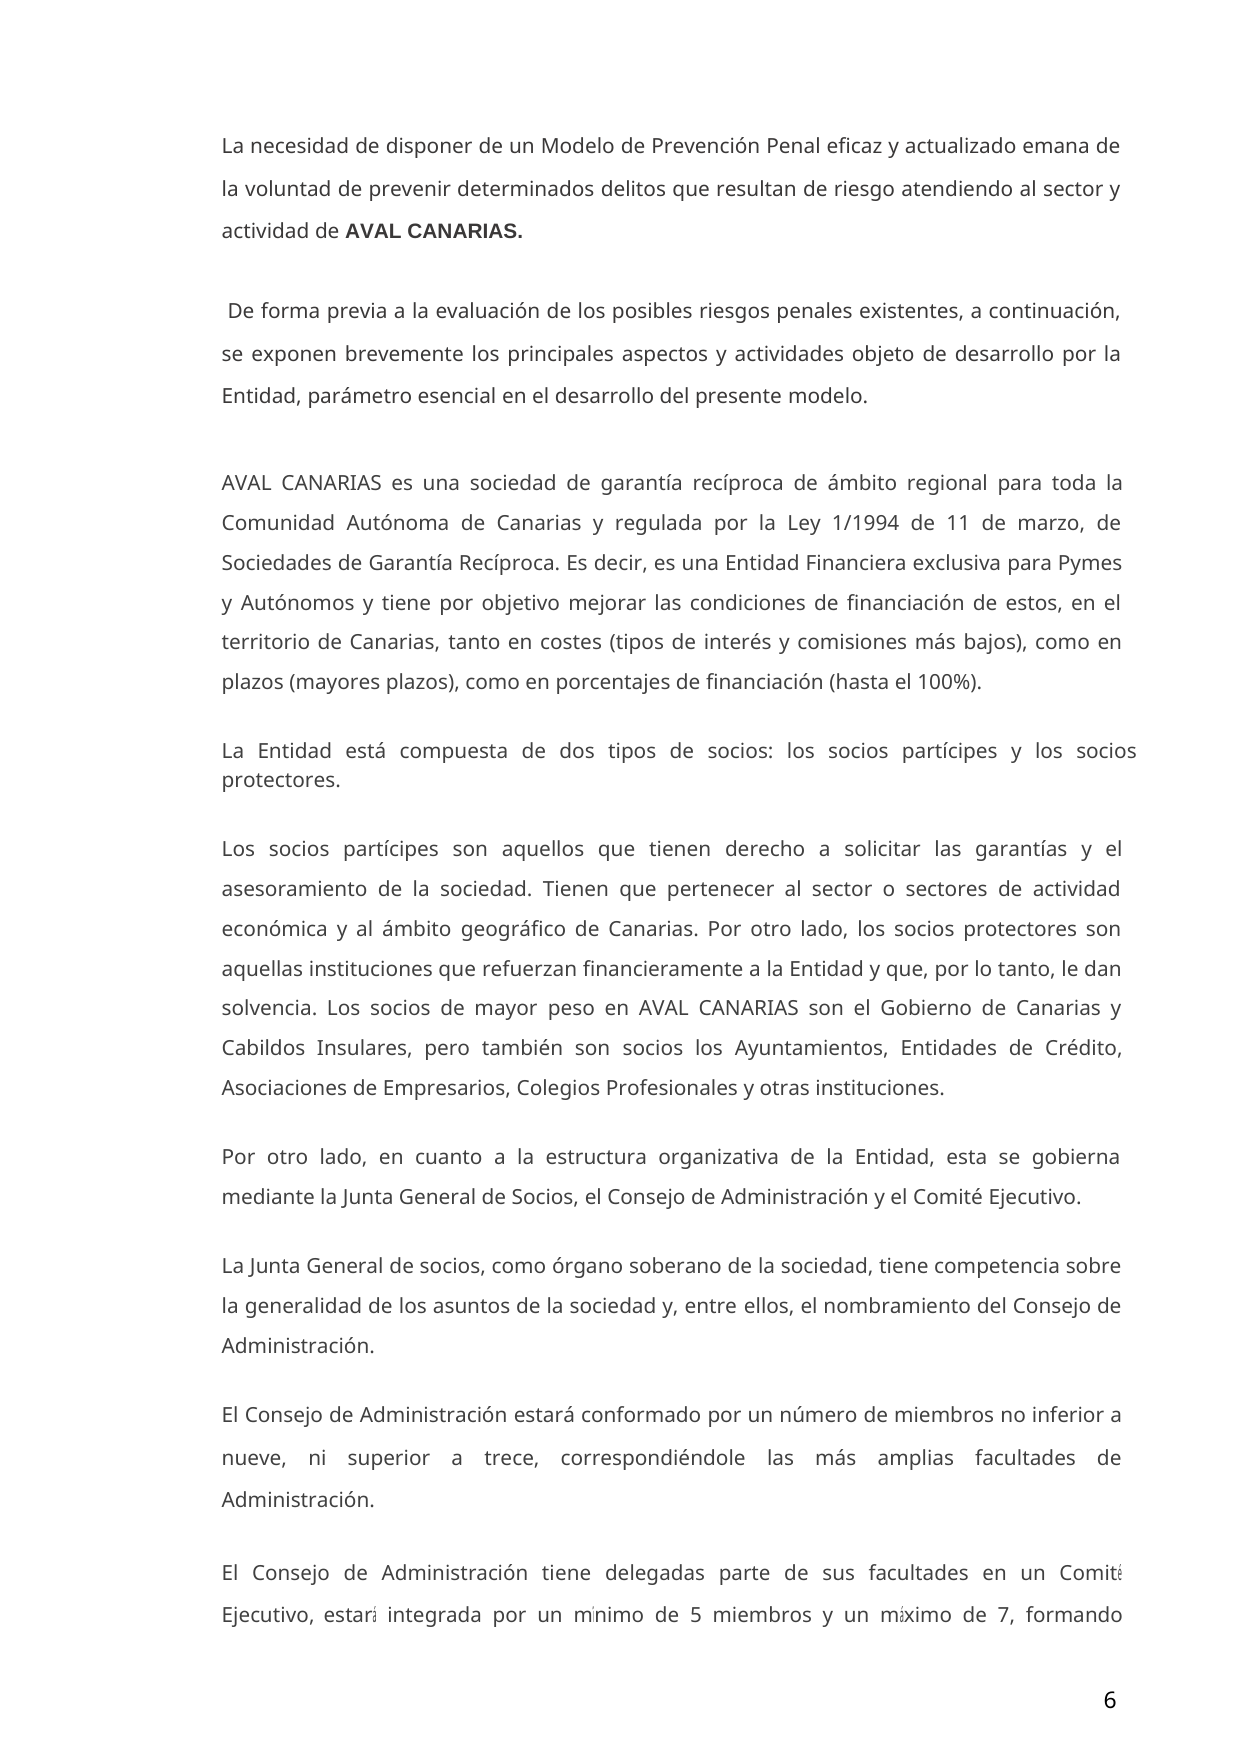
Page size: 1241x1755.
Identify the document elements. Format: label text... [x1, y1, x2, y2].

text La necesidad de disponer de un Modelo de Prevención Penal eficaz y actualizado emana de la voluntad de prevenir determinados delitos que resultan de riesgo atendiendo al sector y actividad de AVAL CANARIAS. [221, 131, 1122, 245]
text La Entidad está compuesta de dos tipos de socios: los socios partícipes y los socios protectores. [221, 737, 1136, 793]
text Por otro lado, en cuanto a la estructura organizativa de la Entidad, esta se gobierna mediante la Junta General de Socios, el Consejo de Administración y el Comité Ejecutivo. [221, 1142, 1122, 1211]
text El Consejo de Administración estará conformado por un número de miembros no inferior a nueve, ni superior a trece, correspondiéndole las más amplias facultades de Administración. [221, 1400, 1122, 1514]
text De forma previa a la evaluación de los posibles riesgos penales existentes, a continuación, se exponen brevemente los principales aspectos y actividades objeto de desarrollo por la Entidad, parámetro esencial en el desarrollo del presente modelo. [221, 296, 1123, 410]
text AVAL CANARIAS es una sociedad de garantía recíproca de ámbito regional para toda la Comunidad Autónoma de Canarias y regulada por la Ley 1/1994 de 11 de marzo, de Sociedades de Garantía Recíproca. Es decir, es una Entidad Financiera exclusiva para Pymes y Autónomos y tiene por objetivo mejorar las condiciones de financiación de estos, en el territorio de Canarias, tanto en costes (tipos de interés y comisiones más bajos), como en plazos (mayores plazos), como en porcentajes de financiación (hasta el 100%). [221, 468, 1123, 696]
text Los socios partícipes son aquellos que tienen derecho a solicitar las garantías y el asesoramiento de la sociedad. Tienen que pertenecer al sector o sectores de actividad económica y al ámbito geográfico de Canarias. Por otro lado, los socios protectores son aquellas instituciones que refuerzan financieramente a la Entidad y que, por lo tanto, le dan solvencia. Los socios de mayor peso en AVAL CANARIAS son el Gobierno de Canarias y Cabildos Insulares, pero también son socios los Ayuntamientos, Entidades de Crédito, Asociaciones de Empresarios, Colegios Profesionales y otras instituciones. [221, 834, 1122, 1101]
text La Junta General de socios, como órgano soberano de la sociedad, tiene competencia sobre la generalidad de los asuntos de la sociedad y, entre ellos, el nombramiento del Consejo de Administración. [221, 1252, 1123, 1360]
text El Consejo de Administración tiene delegadas parte de sus facultades en un Comité Ejecutivo, estará integrada por un mínimo de 5 miembros y un máximo de 7, formando [221, 1558, 1123, 1629]
